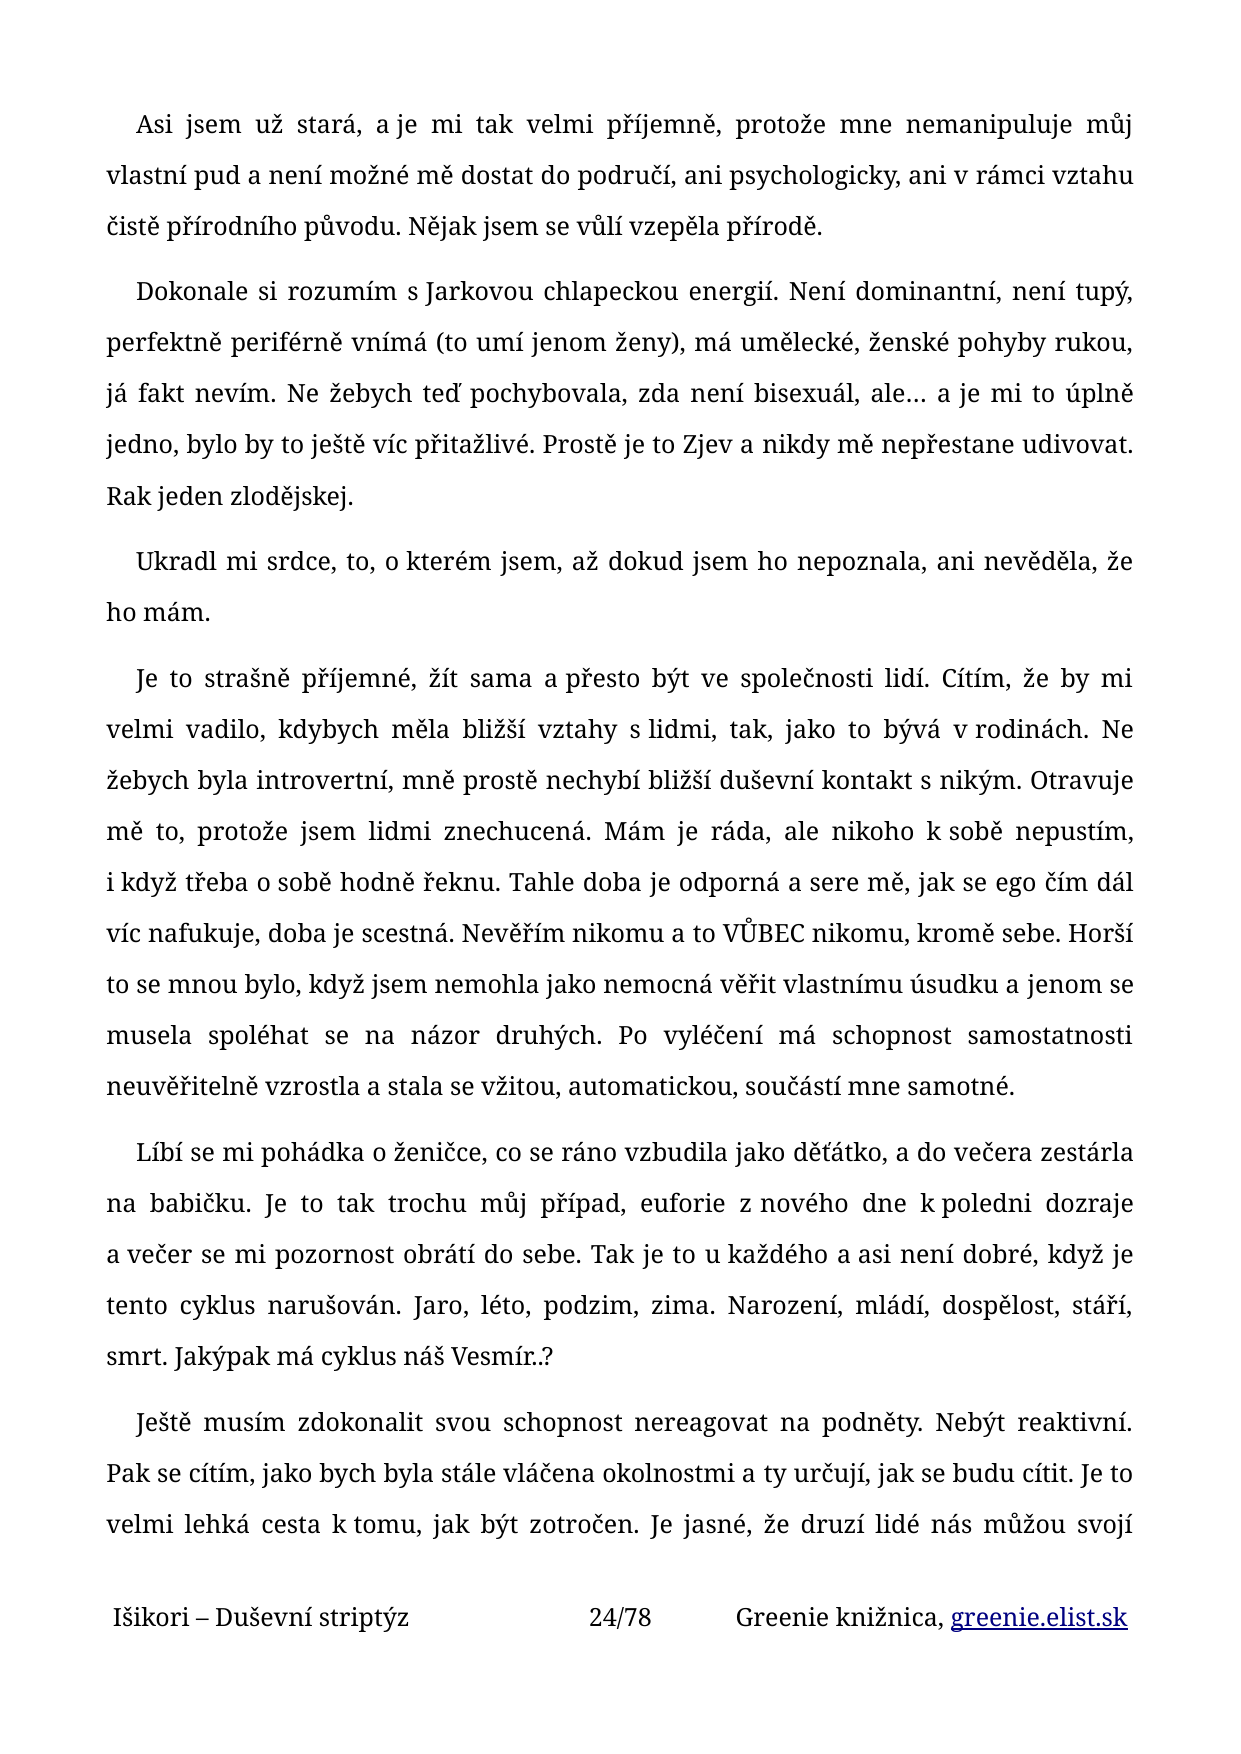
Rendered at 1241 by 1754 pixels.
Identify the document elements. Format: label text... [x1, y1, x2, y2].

text Dokonale si rozumím s Jarkovou chlapeckou energií. Není dominantní, není tupý, perfektně periférně vnímá (to umí jenom ženy), má umělecké, ženské pohyby rukou, já fakt nevím. Ne žebych teď pochybovala, zda není bisexuál, ale… a je mi to úplně jedno, bylo by to ještě víc přitažlivé. Prostě je to Zjev a nikdy mě nepřestane udivovat. Rak jeden zlodějskej. [106, 274, 1134, 512]
text Je to strašně příjemné, žít sama a přesto být ve společnosti lidí. Cítím, že by mi velmi vadilo, kdybych měla bližší vztahy s lidmi, tak, jako to bývá v rodinách. Ne žebych byla introvertní, mně prostě nechybí bližší duševní kontakt s nikým. Otravuje mě to, protože jsem lidmi znechucená. Mám je ráda, ale nikoho k sobě nepustím, i když třeba o sobě hodně řeknu. Tahle doba je odporná a sere mě, jak se ego čím dál víc nafukuje, doba je scestná. Nevěřím nikomu a to VŮBEC nikomu, kromě sebe. Horší to se mnou bylo, když jsem nemohla jako nemocná věřit vlastnímu úsudku a jenom se musela spoléhat se na názor druhých. Po vyléčení má schopnost samostatnosti neuvěřitelně vzrostla a stala se vžitou, automatickou, součástí mne samotné. [106, 660, 1134, 1103]
text Asi jsem už stará, a je mi tak velmi příjemně, protože mne nemanipuluje můj vlastní pud a není možné mě dostat do područí, ani psychologicky, ani v rámci vztahu čistě přírodního původu. Nějak jsem se vůlí vzepěla přírodě. [106, 106, 1134, 242]
text Ještě musím zdokonalit svou schopnost nereagovat na podněty. Nebýt reaktivní. Pak se cítím, jako bych byla stále vláčena okolnostmi a ty určují, jak se budu cítit. Je to velmi lehká cesta k tomu, jak být zotročen. Je jasné, že druzí lidé nás můžou svojí [106, 1404, 1134, 1540]
text Ukradl mi srdce, to, o kterém jsem, až dokud jsem ho nepoznala, ani nevěděla, že ho mám. [106, 544, 1134, 629]
text Líbí se mi pohádka o ženičce, co se ráno vzbudila jako děťátko, a do večera zestárla na babičku. Je to tak trochu můj případ, euforie z nového dne k poledni dozraje a večer se mi pozornost obrátí do sebe. Tak je to u každého a asi není dobré, když je tento cyklus narušován. Jaro, léto, podzim, zima. Narození, mládí, dospělost, stáří, smrt. Jakýpak má cyklus náš Vesmír..? [106, 1134, 1134, 1373]
